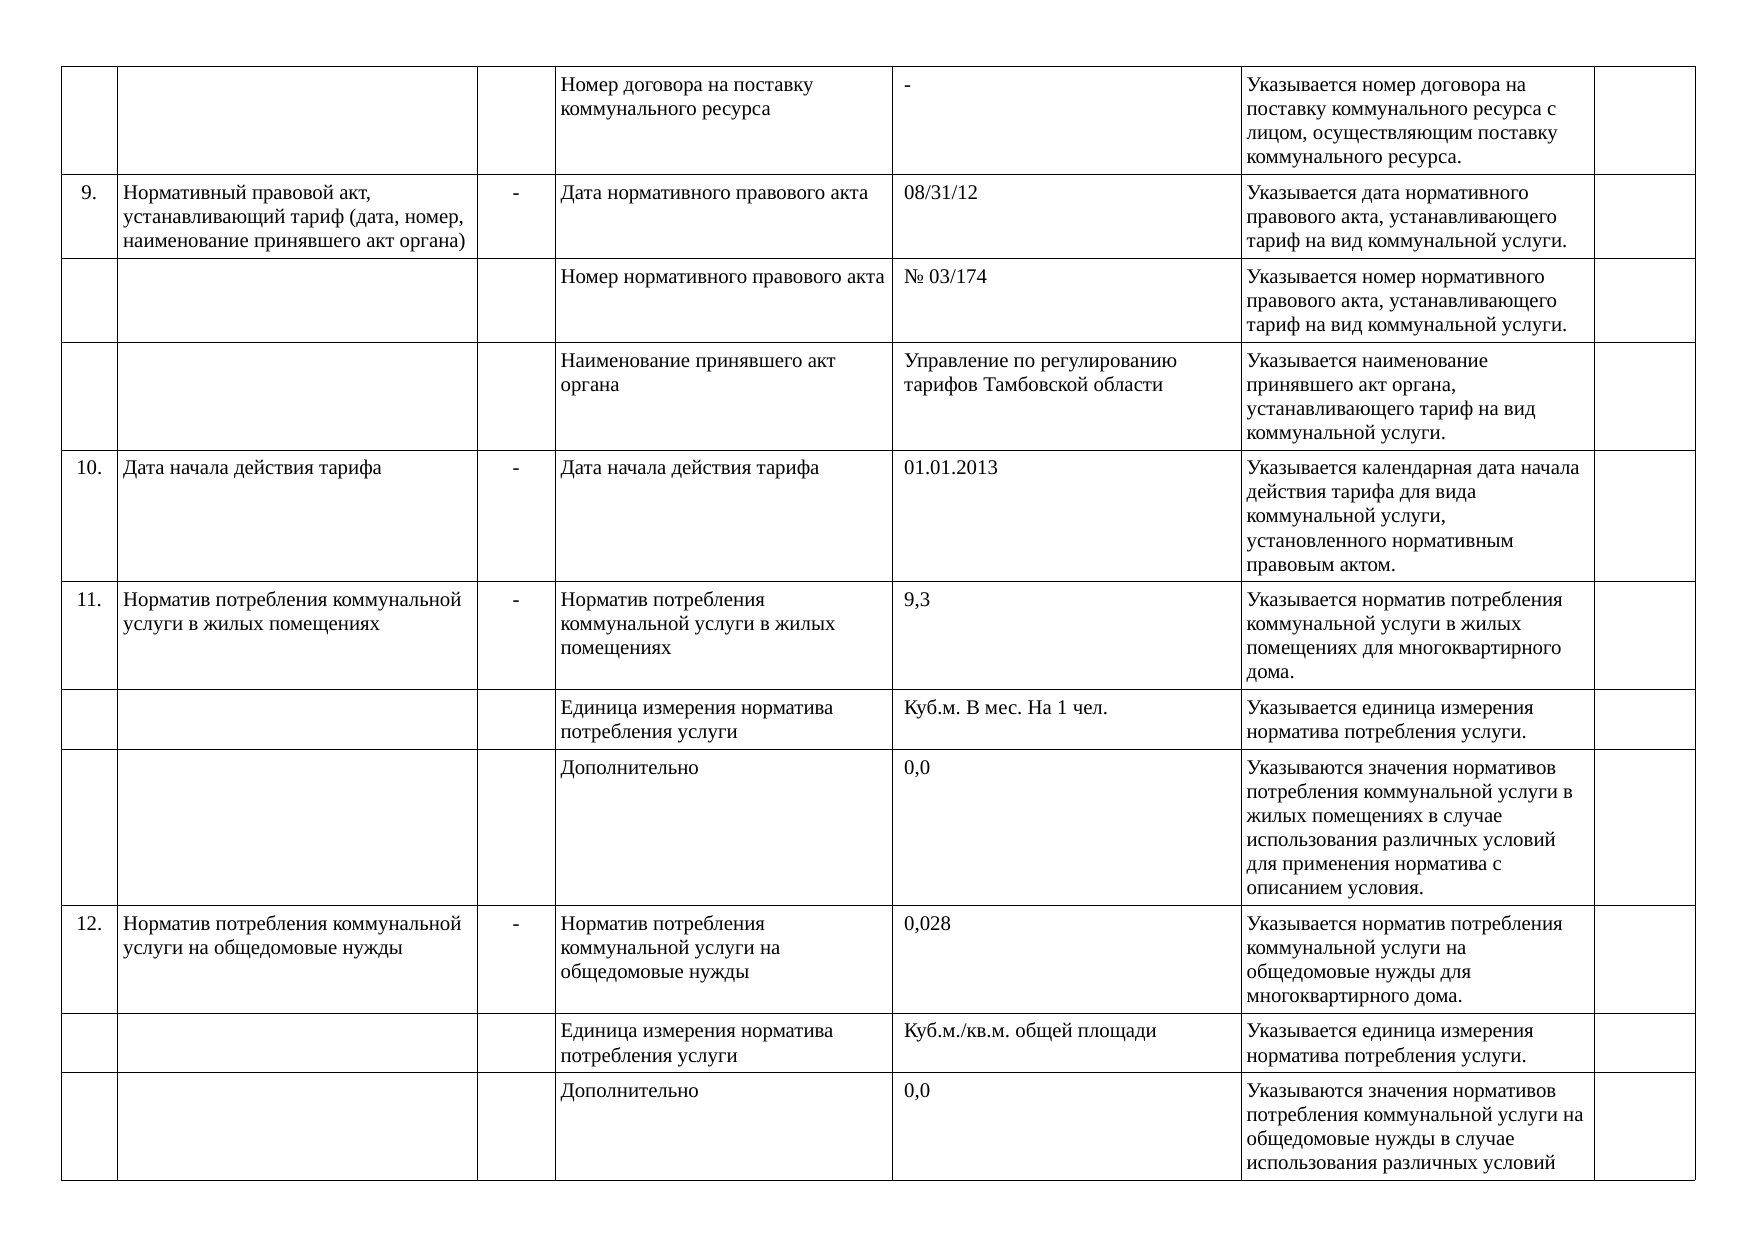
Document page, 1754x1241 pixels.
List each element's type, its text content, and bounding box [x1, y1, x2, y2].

table_cell - [893, 67, 1241, 174]
table_cell Дата нормативного правового акта [556, 175, 892, 258]
table_cell [1595, 750, 1695, 905]
table_cell - [478, 906, 555, 1013]
table_cell 31.08.12 [893, 175, 1241, 258]
table_cell [1595, 690, 1695, 749]
table_cell 0,028 [893, 906, 1241, 1013]
table_cell [118, 1014, 477, 1072]
table_cell Указываются значения нормативов потребления коммунальной услуги в жилых помещениях в случае использования различных условий для применения норматива с описанием условия. [1242, 750, 1594, 905]
table_cell [478, 690, 555, 749]
table_cell [62, 259, 117, 342]
table_cell 12. [62, 906, 117, 1013]
table_cell [118, 750, 477, 905]
table_cell 01.01.2013 [893, 451, 1241, 581]
table_cell Указывается календарная дата начала действия тарифа для вида коммунальной услуги, установленного нормативным правовым актом. [1242, 451, 1594, 581]
table_cell Норматив потребления коммунальной услуги в жилых помещениях [118, 582, 477, 689]
table_cell Указывается единица измерения норматива потребления услуги. [1242, 1014, 1594, 1072]
table_cell [478, 1073, 555, 1180]
table_cell - [478, 582, 555, 689]
table_cell [1595, 343, 1695, 449]
table_cell Дата начала действия тарифа [556, 451, 892, 581]
table_cell Дата начала действия тарифа [118, 451, 477, 581]
table_cell Куб.м./кв.м. общей площади [893, 1014, 1241, 1072]
table_cell [118, 67, 477, 174]
table_cell Указывается единица измерения норматива потребления услуги. [1242, 690, 1594, 749]
table_cell Норматив потребления коммунальной услуги в жилых помещениях [556, 582, 892, 689]
table_cell [1595, 906, 1695, 1013]
table_cell [1595, 175, 1695, 258]
table_cell Нормативный правовой акт, устанавливающий тариф (дата, номер, наименование принявшего акт органа) [118, 175, 477, 258]
table_cell Наименование принявшего акт органа [556, 343, 892, 449]
table_cell - [478, 451, 555, 581]
table_cell [62, 343, 117, 449]
table_cell [478, 343, 555, 449]
table_cell 9,3 [893, 582, 1241, 689]
table_cell [1595, 1014, 1695, 1072]
table_cell Указывается дата нормативного правового акта, устанавливающего тариф на вид коммунальной услуги. [1242, 175, 1594, 258]
table_cell Норматив потребления коммунальной услуги на общедомовые нужды [556, 906, 892, 1013]
table_cell 9. [62, 175, 117, 258]
table_cell Норматив потребления коммунальной услуги на общедомовые нужды [118, 906, 477, 1013]
table_cell [62, 690, 117, 749]
table_cell Указывается наименование принявшего акт органа, устанавливающего тариф на вид коммунальной услуги. [1242, 343, 1594, 449]
table_cell Дополнительно [556, 750, 892, 905]
table_cell [118, 690, 477, 749]
table_cell Единица измерения норматива потребления услуги [556, 690, 892, 749]
table_cell Номер нормативного правового акта [556, 259, 892, 342]
table_cell 10. [62, 451, 117, 581]
table_cell [118, 1073, 477, 1180]
table_cell [1595, 259, 1695, 342]
table_cell [62, 1014, 117, 1072]
table_cell 11. [62, 582, 117, 689]
table_cell 0,0 [893, 750, 1241, 905]
table_cell [478, 67, 555, 174]
table_cell [1595, 67, 1695, 174]
table_cell Номер договора на поставку коммунального ресурса [556, 67, 892, 174]
table_cell [478, 1014, 555, 1072]
table_cell [62, 67, 117, 174]
table_cell Управление по регулированию тарифов Тамбовской области [893, 343, 1241, 449]
table_cell [62, 750, 117, 905]
table_cell [1595, 1073, 1695, 1180]
table_cell Указывается норматив потребления коммунальной услуги в жилых помещениях для многоквартирного дома. [1242, 582, 1594, 689]
table_cell Указывается норматив потребления коммунальной услуги на общедомовые нужды для многоквартирного дома. [1242, 906, 1594, 1013]
table_cell Указывается номер нормативного правового акта, устанавливающего тариф на вид коммунальной услуги. [1242, 259, 1594, 342]
table_cell [1595, 582, 1695, 689]
table_cell 0,0 [893, 1073, 1241, 1180]
table_cell [478, 750, 555, 905]
table_cell Куб.м. В мес. На 1 чел. [893, 690, 1241, 749]
table_cell Указываются значения нормативов потребления коммунальной услуги на общедомовые нужды в случае использования различных условий [1242, 1073, 1594, 1180]
table_cell Единица измерения норматива потребления услуги [556, 1014, 892, 1072]
table_cell [478, 259, 555, 342]
table_cell Дополнительно [556, 1073, 892, 1180]
table_cell - [478, 175, 555, 258]
table_cell [1595, 451, 1695, 581]
table_cell [62, 1073, 117, 1180]
table_cell № 03/174 [893, 259, 1241, 342]
table_cell [118, 343, 477, 449]
table_cell [118, 259, 477, 342]
table_cell Указывается номер договора на поставку коммунального ресурса с лицом, осуществляющим поставку коммунального ресурса. [1242, 67, 1594, 174]
